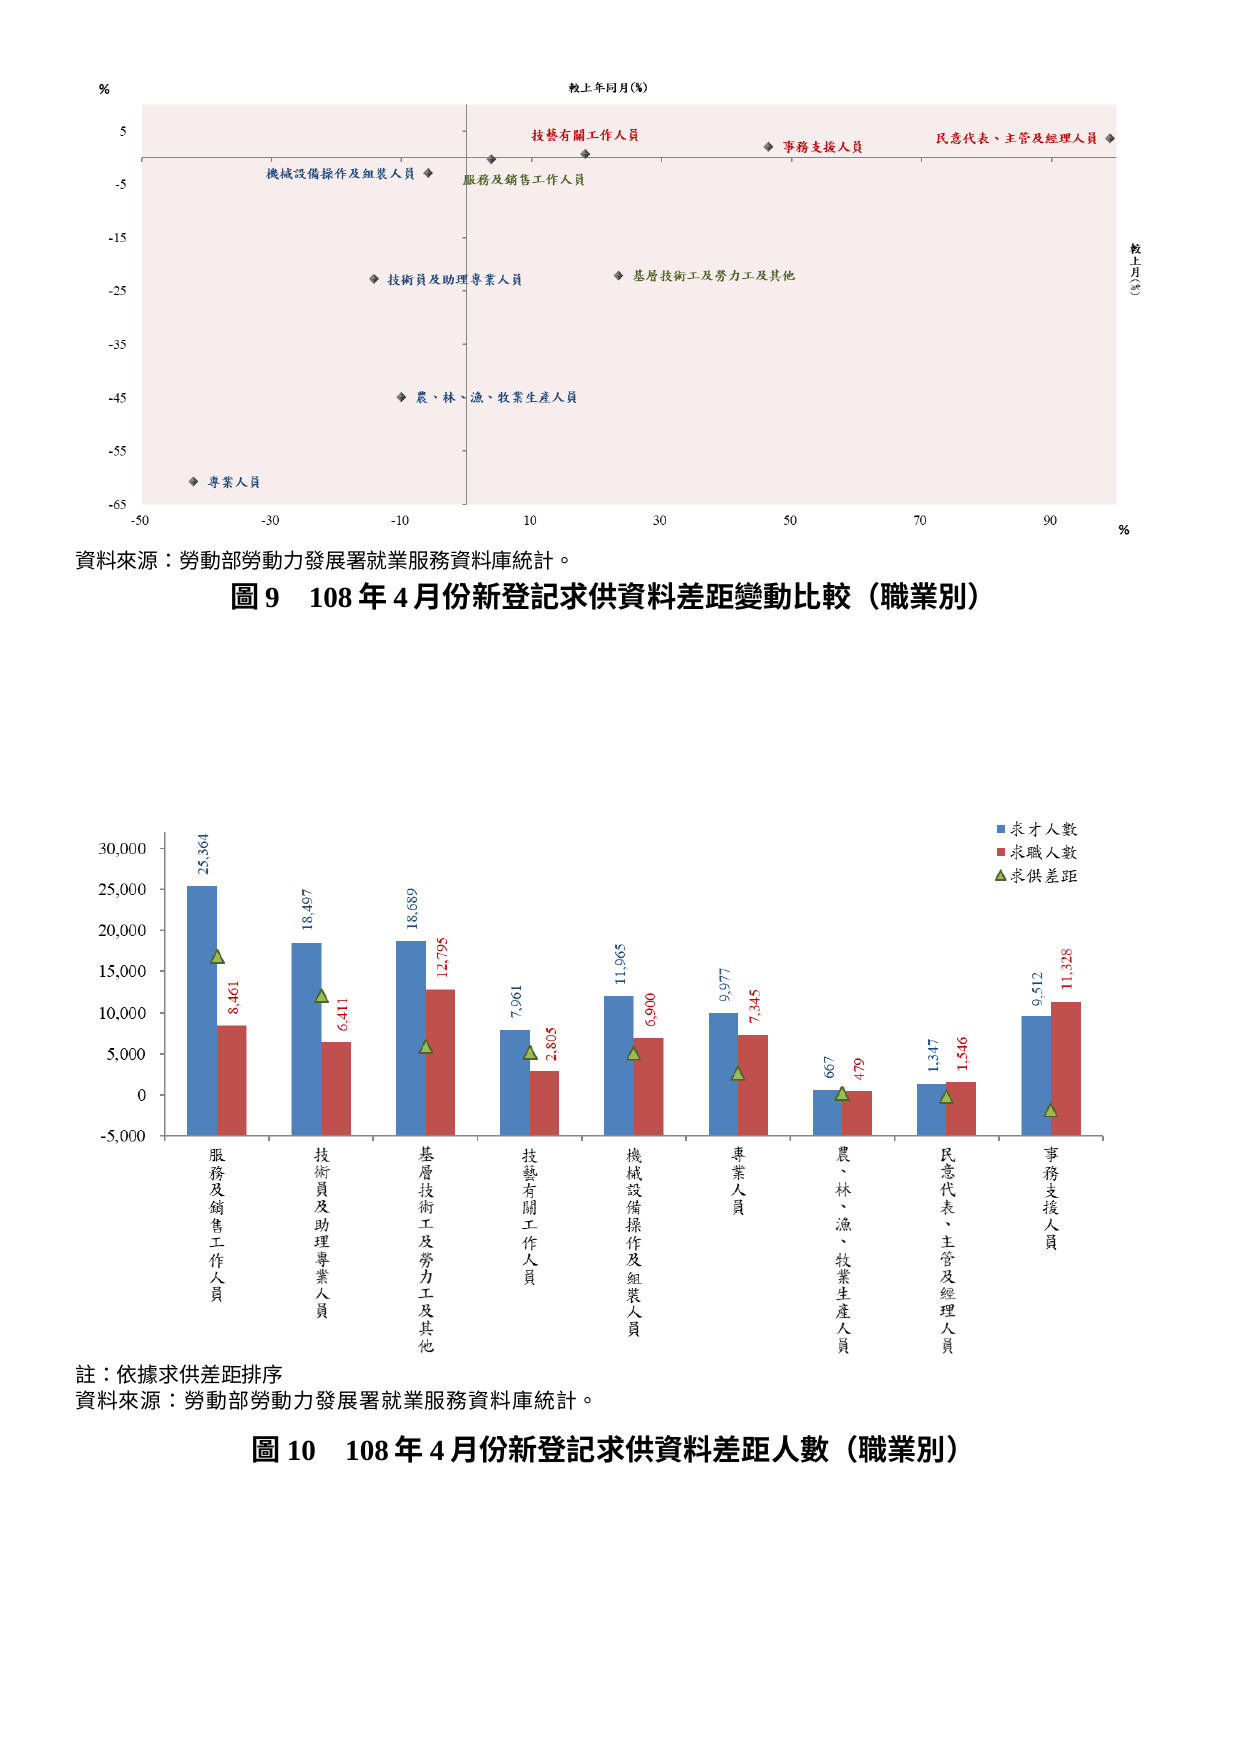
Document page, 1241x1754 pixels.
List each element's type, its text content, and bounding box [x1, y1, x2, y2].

text 圖9 108年4月份新登記求供資料差距變動比較（職業別） [75, 574, 1152, 616]
text 圖10 108年4月份新登記求供資料差距人數（職業別） [75, 1426, 1152, 1468]
text 資料來源：勞動部勞動力發展署就業服務資料庫統計。 [75, 544, 1152, 574]
picture [75, 75, 1152, 544]
text 註：依據求供差距排序 [75, 1359, 1152, 1389]
text 資料來源：勞動部勞動力發展署就業服務資料庫統計。 [75, 1389, 1152, 1414]
picture [75, 808, 1152, 1359]
